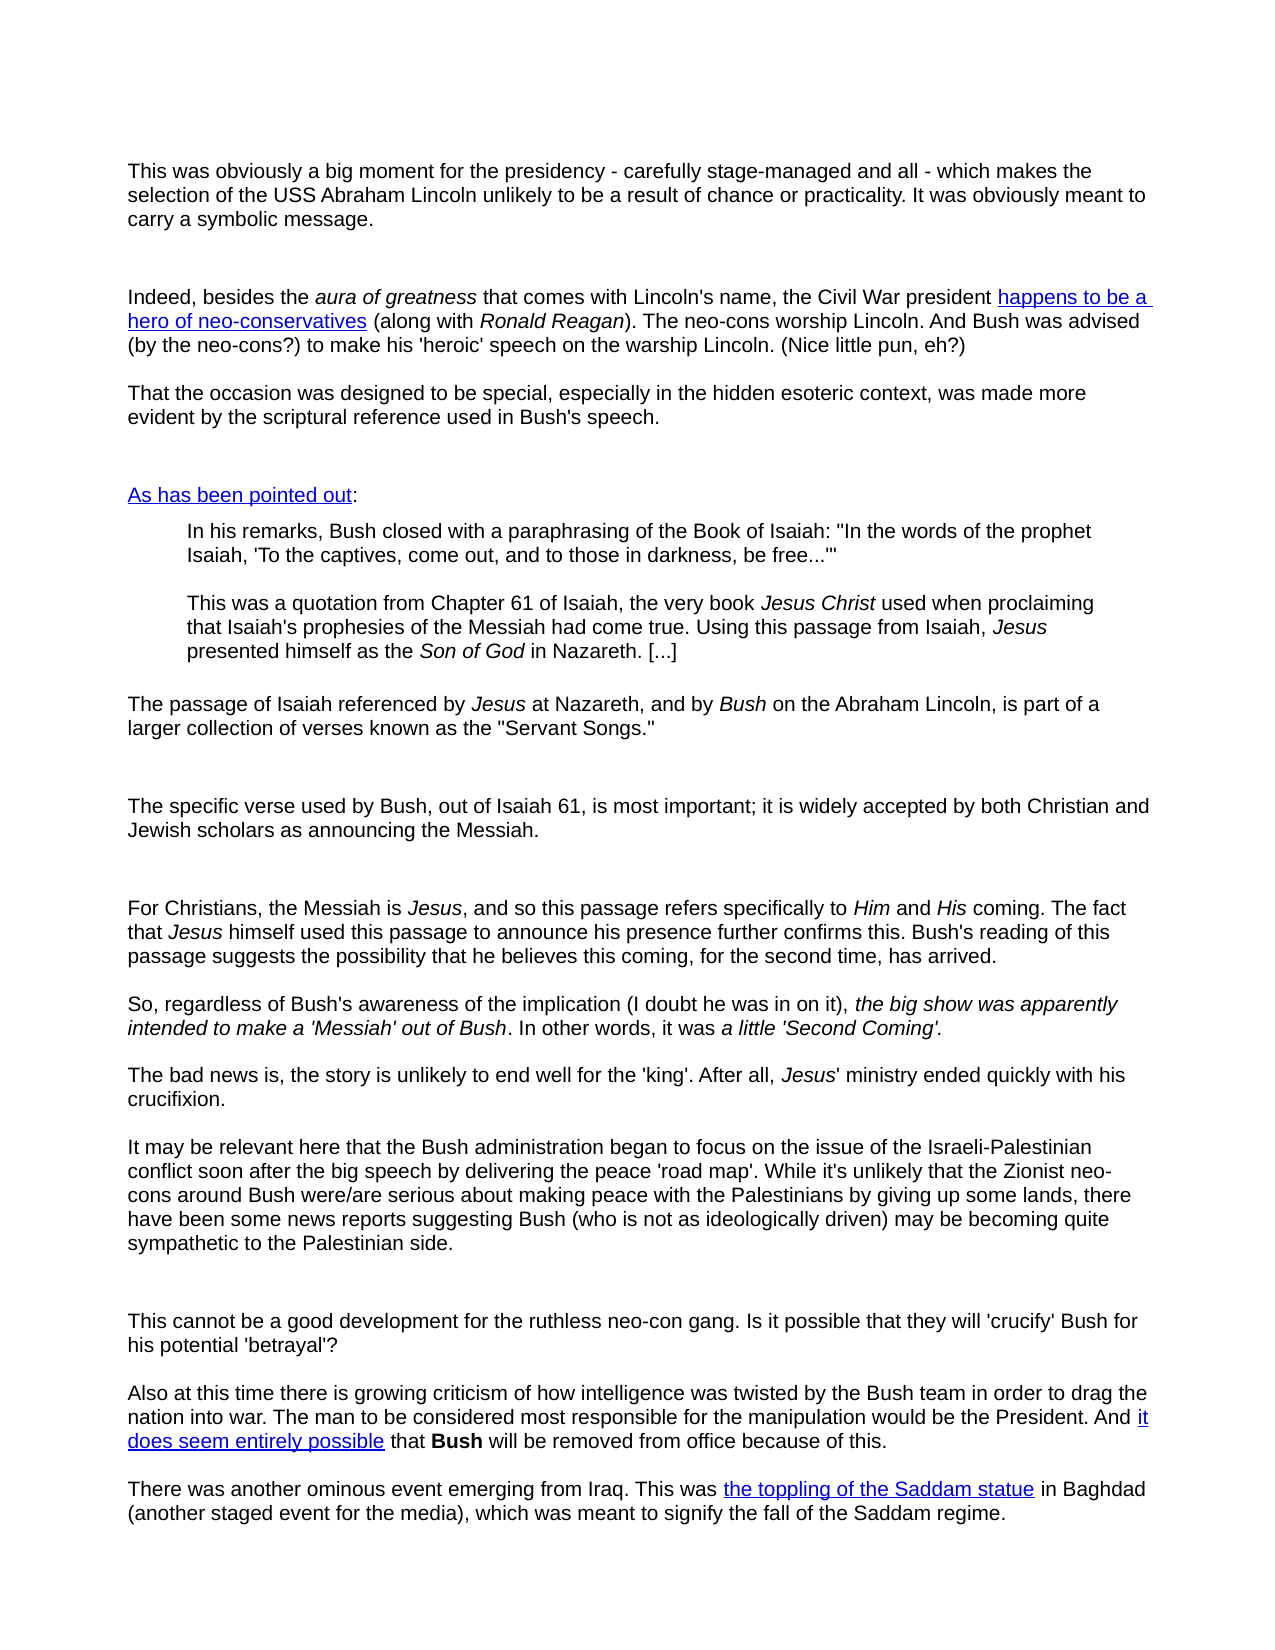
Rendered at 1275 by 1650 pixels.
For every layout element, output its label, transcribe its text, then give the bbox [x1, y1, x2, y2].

text This cannot be a good development for the ruthless neo-con gang. Is it possible that they will 'crucify' Bush for his potential 'betrayal'? Also at this time there is growing criticism of how intelligence was twisted by the Bush team in order to drag the nation into war. The man to be considered most responsible for the manipulation would be the President. And it does seem entirely possible that Bush will be removed from office because of this. There was another ominous event emerging from Iraq. This was the toppling of the Saddam statue in Baghdad (another staged event for the media), which was meant to signify the fall of the Saddam regime. [127, 1309, 1154, 1524]
text The specific verse used by Bush, out of Isaiah 61, is most important; it is widely accepted by both Christian and Jewish scholars as announcing the Messiah. [127, 794, 1154, 842]
text For Christians, the Messiah is Jesus, and so this passage refers specifically to Him and His coming. The fact that Jesus himself used this passage to announce his presence further confirms this. Bush's reading of this passage suggests the possibility that he believes this coming, for the second time, has arrived. So, regardless of Bush's awareness of the implication (I doubt he was in on it), the big show was apparently intended to make a 'Messiah' out of Bush. In other words, it was a little 'Second Coming'. The bad news is, the story is unlikely to end well for the 'king'. After all, Jesus' ministry ended quickly with his crucifixion. It may be relevant here that the Bush administration began to focus on the issue of the Israeli-Palestinian conflict soon after the big speech by delivering the peace 'road map'. While it's unlikely that the Zionist neo-cons around Bush were/are serious about making peace with the Palestinians by giving up some lands, there have been some news reports suggesting Bush (who is not as ideologically driven) may be becoming quite sympathetic to the Palestinian side. [127, 896, 1154, 1255]
text The passage of Isaiah referenced by Jesus at Nazareth, and by Bush on the Abraham Lincoln, is part of a larger collection of verses known as the "Servant Songs." [127, 692, 1154, 740]
text Indeed, besides the aura of greatness that comes with Lincoln's name, the Civil War president happens to be a hero of neo-conservatives (along with Ronald Reagan). The neo-cons worship Lincoln. And Bush was advised (by the neo-cons?) to make his 'heroic' speech on the warship Lincoln. (Nice little pun, eh?) That the occasion was designed to be special, especially in the hidden esoteric context, was made more evident by the scriptural reference used in Bush's speech. [127, 285, 1154, 429]
text This was obviously a big moment for the presidency - carefully stage-managed and all - which makes the selection of the USS Abraham Lincoln unlikely to be a result of chance or practicality. It was obviously meant to carry a symbolic message. [127, 159, 1154, 231]
text In his remarks, Bush closed with a paraphrasing of the Book of Isaiah: "In the words of the prophet Isaiah, 'To the captives, come out, and to those in darkness, be free...'" This was a quotation from Chapter 61 of Isaiah, the very book Jesus Christ used when proclaiming that Isaiah's prophesies of the Messiah had come true. Using this passage from Isaiah, Jesus presented himself as the Son of God in Nazareth. [...] [187, 519, 1095, 663]
text As has been pointed out: [127, 482, 1154, 506]
